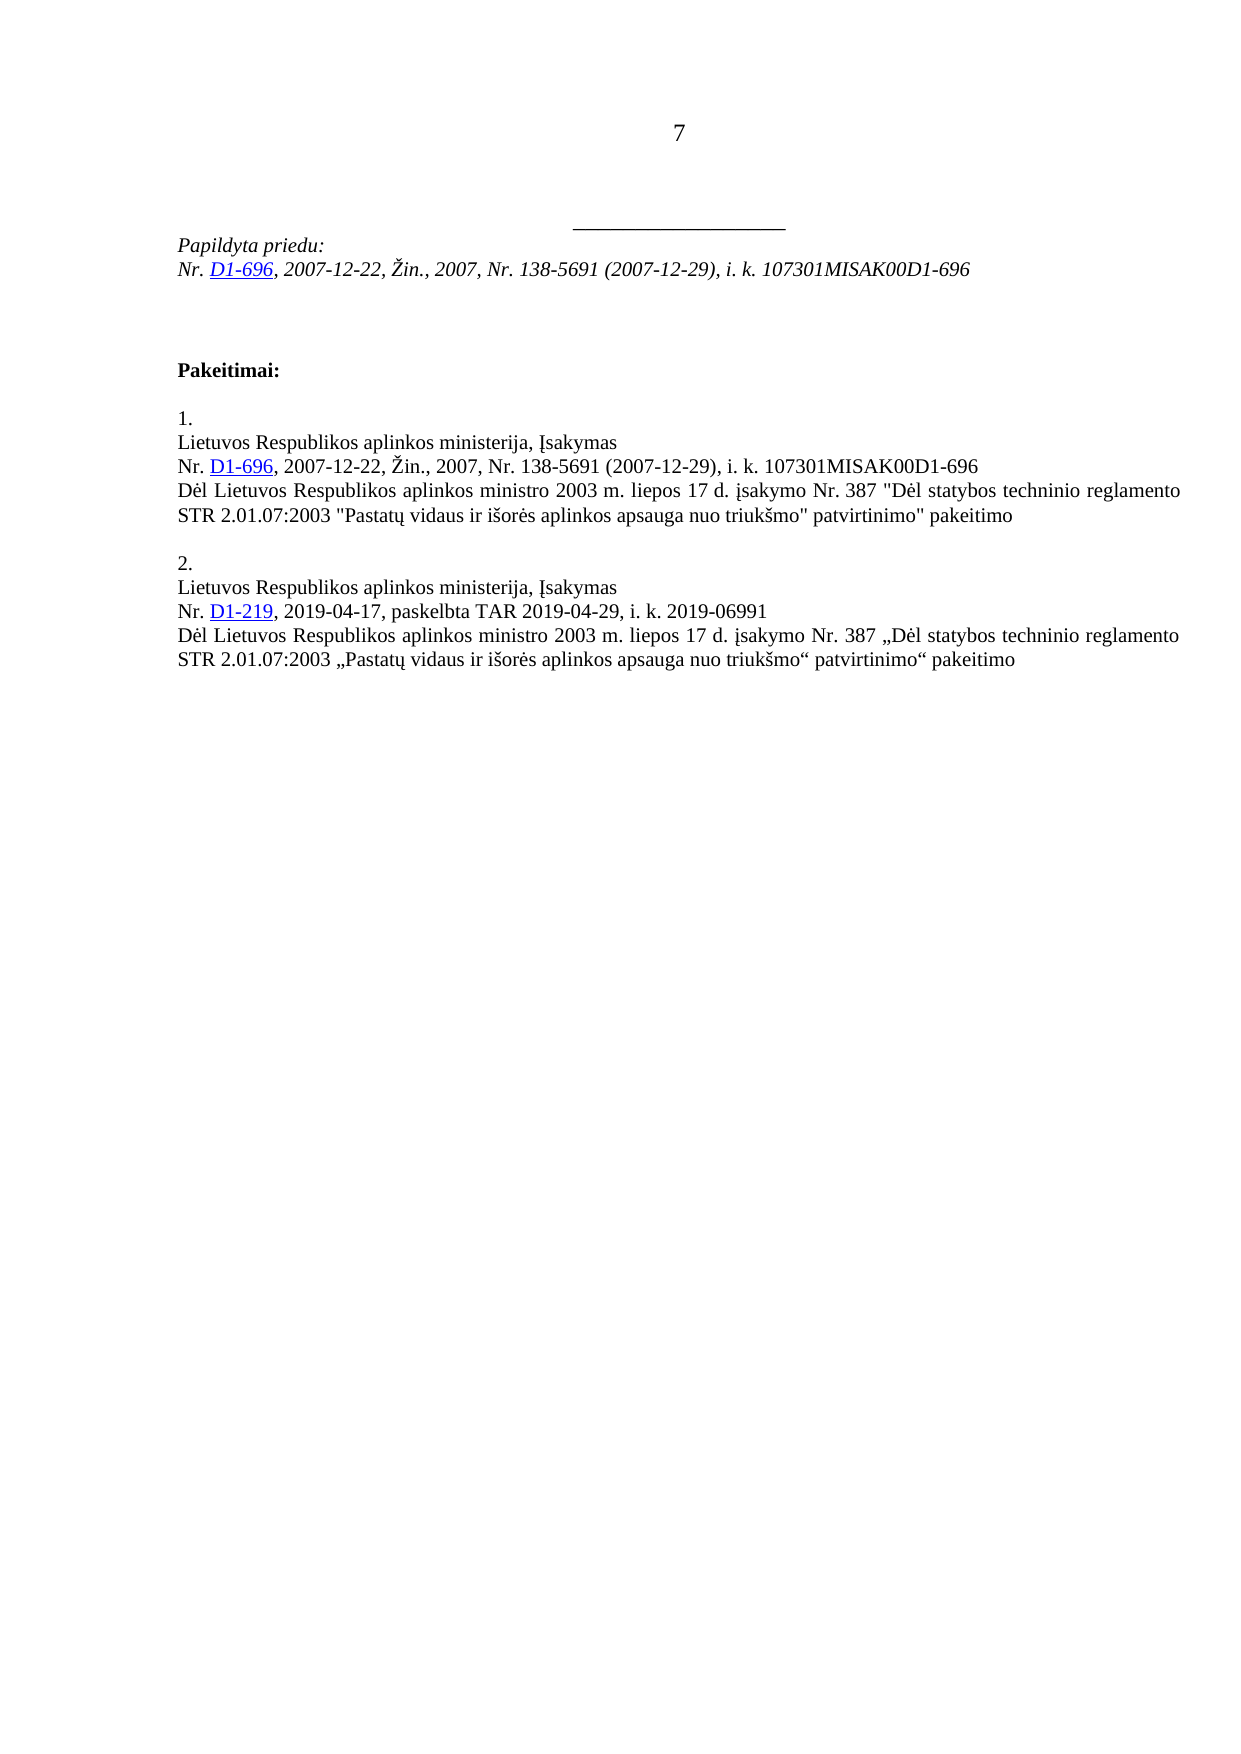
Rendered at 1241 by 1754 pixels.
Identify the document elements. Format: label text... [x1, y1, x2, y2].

text Lietuvos Respublikos aplinkos ministerija, Įsakymas [177, 575, 1181, 599]
text Nr. D1-219, 2019-04-17, paskelbta TAR 2019-04-29, i. k. 2019-06991 [177, 599, 1181, 623]
text 1. [177, 406, 1181, 430]
text Nr. D1-696, 2007-12-22, Žin., 2007, Nr. 138-5691 (2007-12-29), i. k. 107301MISAK00D1-696 [177, 454, 1181, 478]
text Nr. D1-696, 2007-12-22, Žin., 2007, Nr. 138-5691 (2007-12-29), i. k. 107301MISAK00D1-696 [177, 257, 1181, 281]
text Lietuvos Respublikos aplinkos ministerija, Įsakymas [177, 430, 1181, 454]
text Dėl Lietuvos Respublikos aplinkos ministro 2003 m. liepos 17 d. įsakymo Nr. 387 "Dėl statybos techninio reglamento STR 2.01.07:2003 "Pastatų vidaus ir išorės aplinkos apsauga nuo triukšmo" patvirtinimo" pakeitimo [177, 478, 1181, 527]
text Pakeitimai: [177, 358, 1181, 382]
text 2. [177, 551, 1181, 575]
text _________________ [177, 204, 1181, 233]
text Papildyta priedu: [177, 233, 1181, 257]
text Dėl Lietuvos Respublikos aplinkos ministro 2003 m. liepos 17 d. įsakymo Nr. 387 „Dėl statybos techninio reglamento STR 2.01.07:2003 „Pastatų vidaus ir išorės aplinkos apsauga nuo triukšmo“ patvirtinimo“ pakeitimo [177, 623, 1181, 671]
